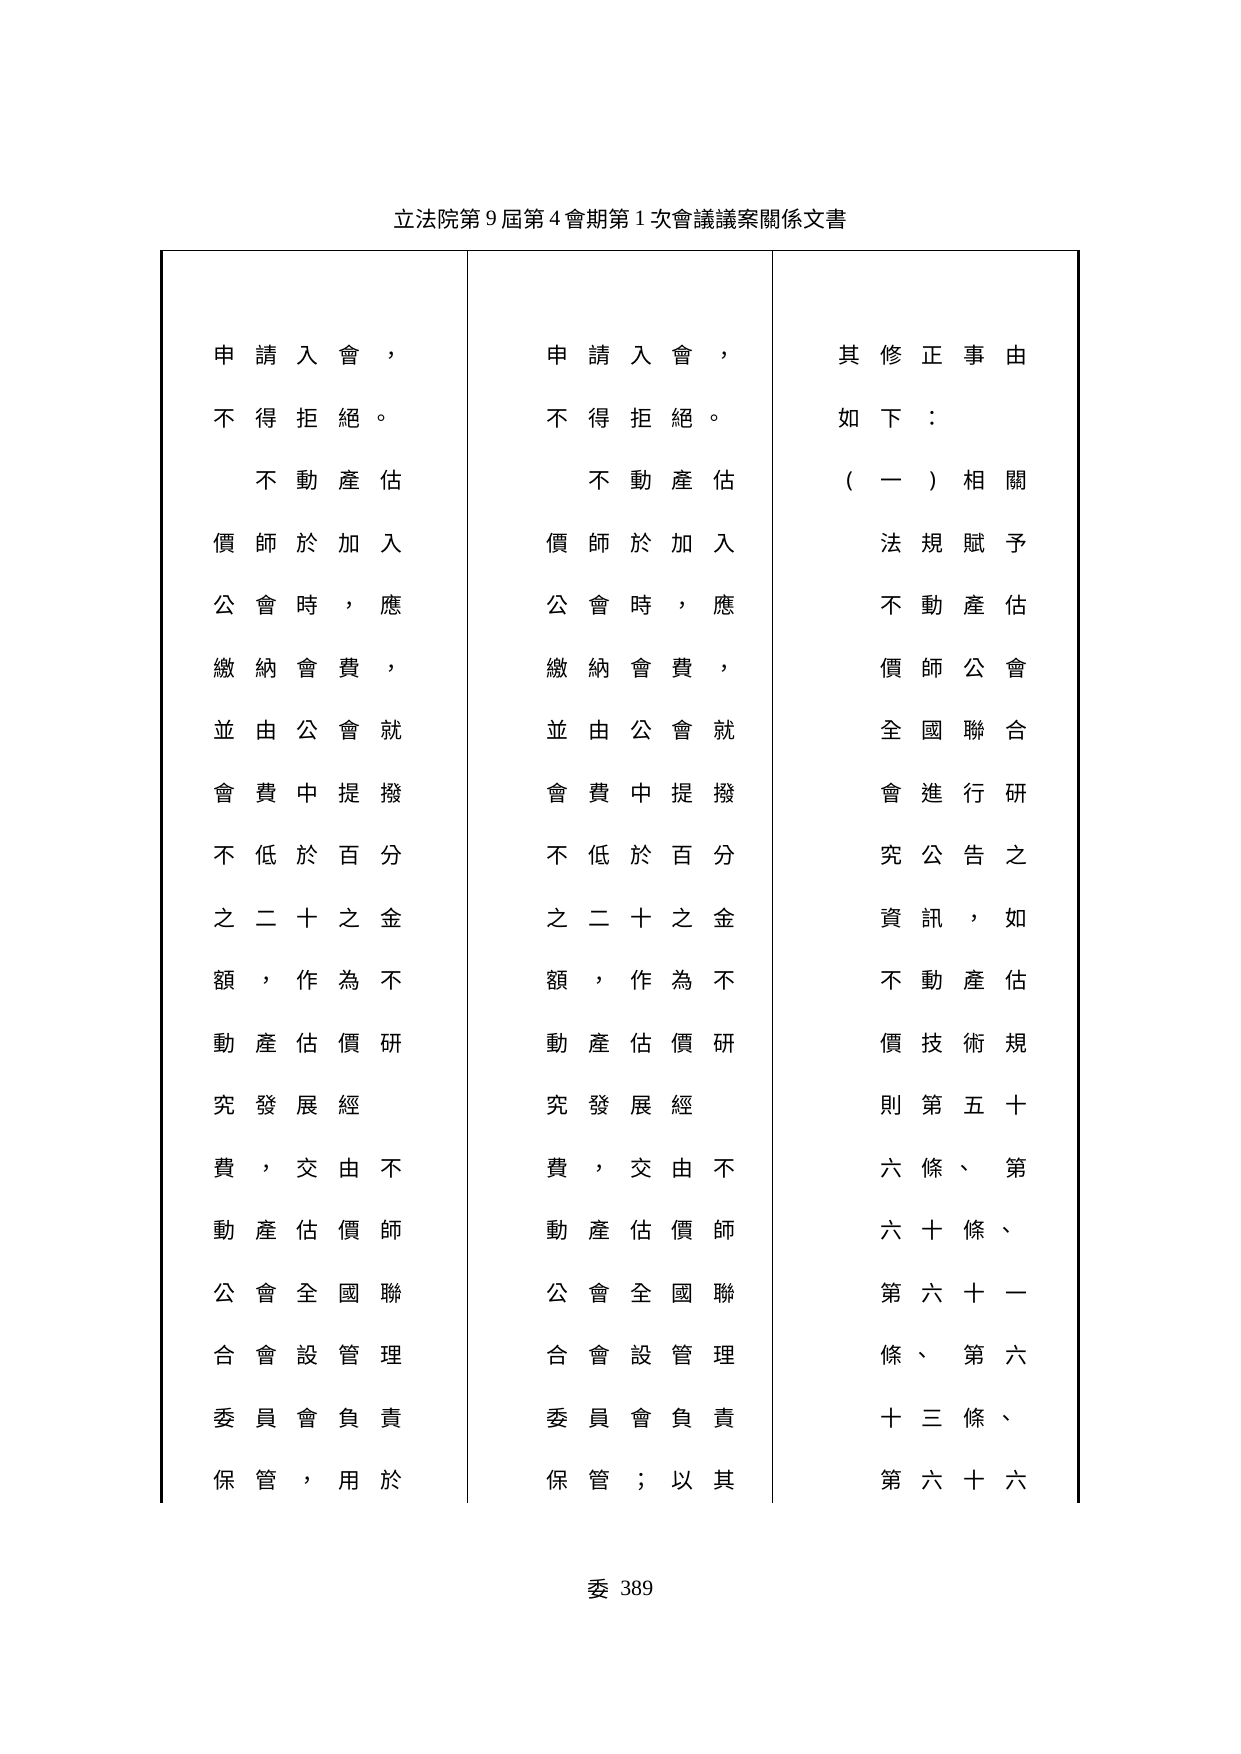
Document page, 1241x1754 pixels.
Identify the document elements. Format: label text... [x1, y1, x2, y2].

table_cell 申請入會，不得拒絕。 不動產估價師於加入公會時，應繳納會費，並由公會就會費中提撥不低於百分之二十之金額，作為不動產估價研究發展經費，交由不動產估價師公會全國聯合會設管理委員會負責保管，用於 [163, 251, 467, 1503]
table_cell 申請入會，不得拒絕。 不動產估價師於加入公會時，應繳納會費，並由公會就會費中提撥不低於百分之二十之金額，作為不動產估價研究發展經費，交由不動產估價師公會全國聯合會設管理委員會負責保管；以其 [468, 251, 772, 1503]
table_cell 其修正事由如下： (一)相關法規賦予不動產估價師公會全國聯合會進行研究公告之資訊，如不動產估價技術規則第五十六條、第六十條、第六十一條、第六十三條、第六十六 [773, 251, 1077, 1503]
